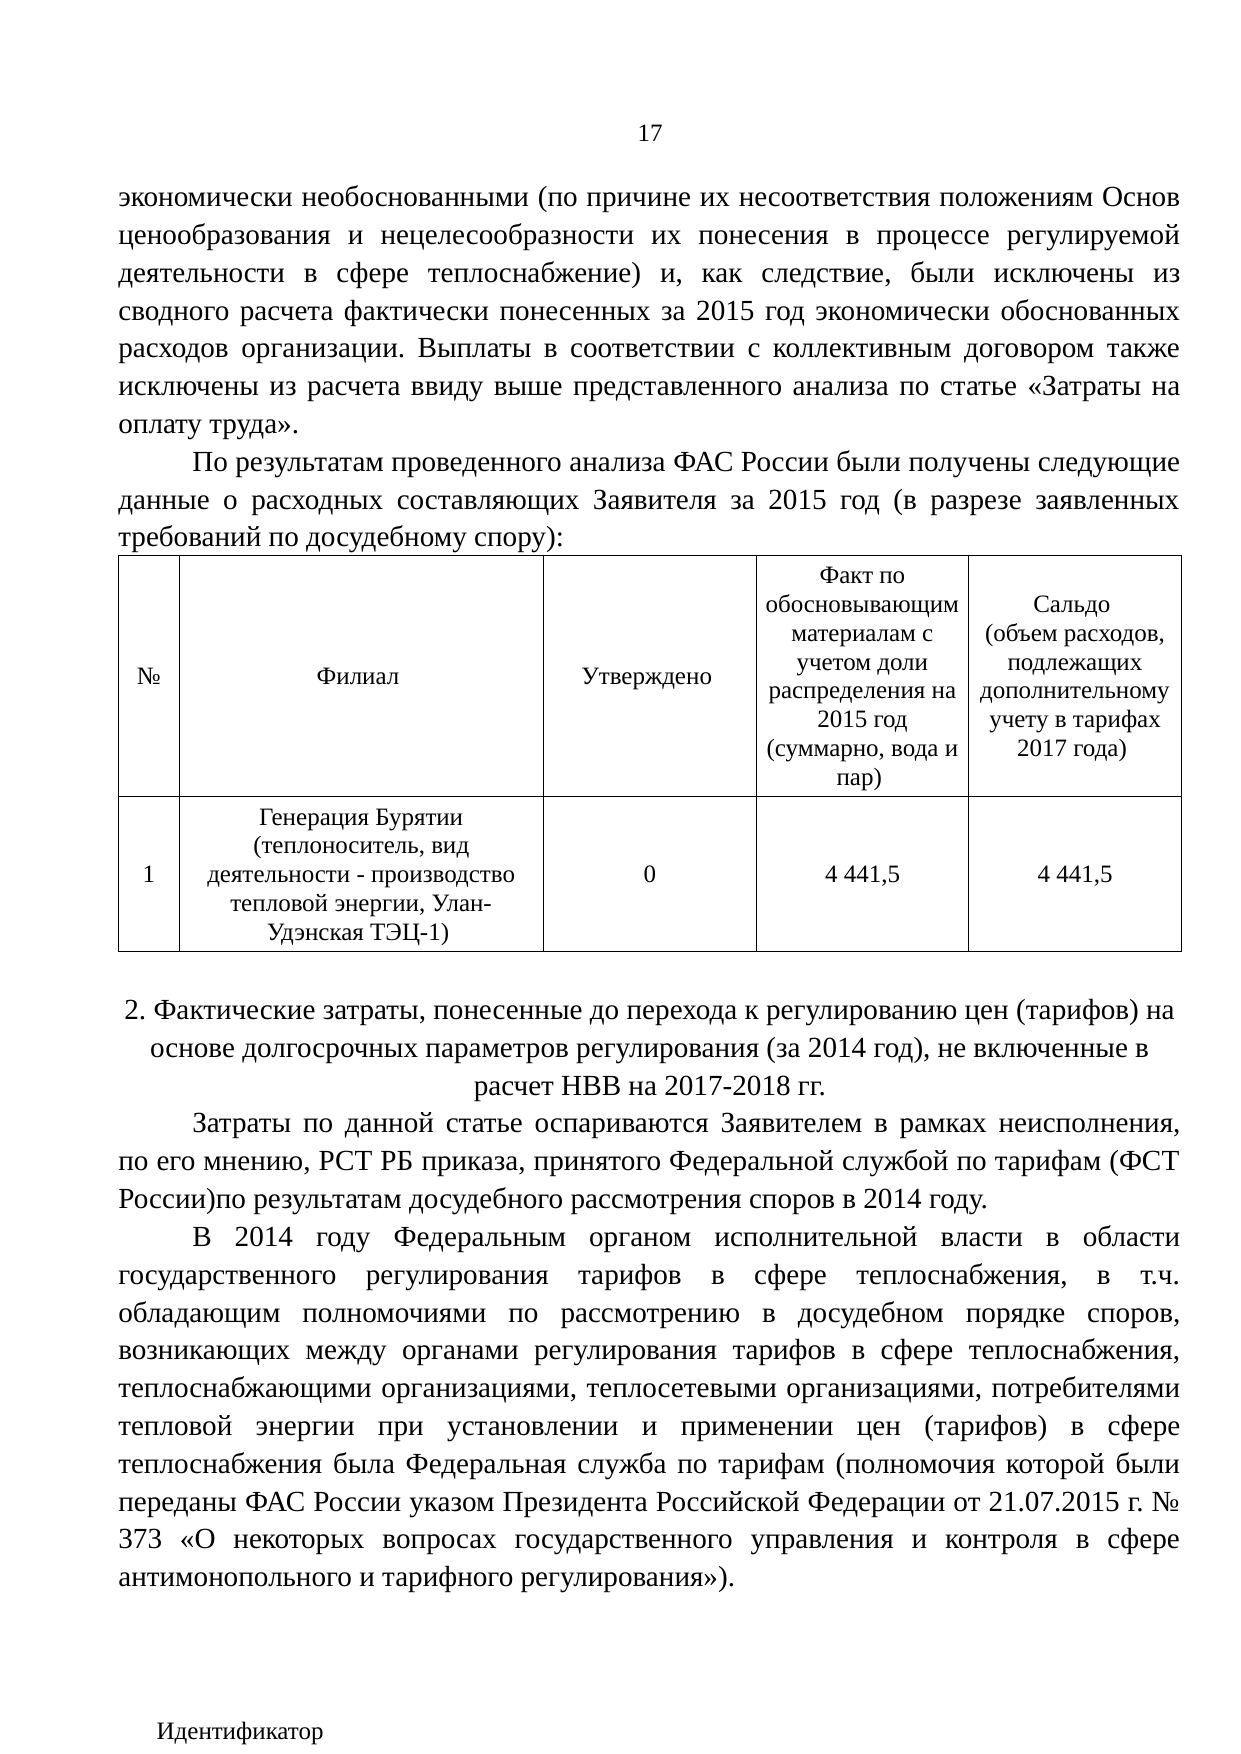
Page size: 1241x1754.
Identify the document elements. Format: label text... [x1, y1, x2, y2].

table_cell 1 [119, 797, 179, 951]
table_cell 4 441,5 [969, 797, 1181, 951]
table_header Утверждено [544, 556, 756, 796]
table_header Факт по обосновывающим материалам с учетом доли распределения на 2015 год (суммарно, вода и пар) [757, 556, 968, 796]
text Затраты по данной статье оспариваются Заявителем в рамках неисполнения, по его мнению, РСТ РБ приказа, принятого Федеральной службой по тарифам (ФСТ России)по результатам досудебного рассмотрения споров в 2014 году. [118, 1103, 1181, 1216]
text 2. Фактические затраты, понесенные до перехода к регулированию цен (тарифов) на основе долгосрочных параметров регулирования (за 2014 год), не включенные в расчет НВВ на 2017-2018 гг. [118, 989, 1181, 1103]
table_header Сальдо (объем расходов, подлежащих дополнительному учету в тарифах 2017 года) [969, 556, 1181, 796]
table_cell 0 [544, 797, 756, 951]
text В 2014 году Федеральным органом исполнительной власти в области государственного регулирования тарифов в сфере теплоснабжения, в т.ч. обладающим полномочиями по рассмотрению в досудебном порядке споров, возникающих между органами регулирования тарифов в сфере теплоснабжения, теплоснабжающими организациями, теплосетевыми организациями, потребителями тепловой энергии при установлении и применении цен (тарифов) в сфере теплоснабжения была Федеральная служба по тарифам (полномочия которой были переданы ФАС России указом Президента Российской Федерации от 21.07.2015 г. № 373 «О некоторых вопросах государственного управления и контроля в сфере антимонопольного и тарифного регулирования»). [118, 1216, 1181, 1594]
table_header Филиал [180, 556, 543, 796]
table_cell Генерация Бурятии (теплоноситель, вид деятельности - производство тепловой энергии, Улан-Удэнская ТЭЦ-1) [180, 797, 543, 951]
table_cell 4 441,5 [757, 797, 968, 951]
text По результатам проведенного анализа ФАС России были получены следующие данные о расходных составляющих Заявителя за 2015 год (в разрезе заявленных требований по досудебному спору): [118, 441, 1181, 554]
text экономически необоснованными (по причине их несоответствия положениям Основ ценообразования и нецелесообразности их понесения в процессе регулируемой деятельности в сфере теплоснабжение) и, как следствие, были исключены из сводного расчета фактически понесенных за 2015 год экономически обоснованных расходов организации. Выплаты в соответствии с коллективным договором также исключены из расчета ввиду выше представленного анализа по статье «Затраты на оплату труда». [118, 176, 1181, 441]
table_header № [119, 556, 179, 796]
